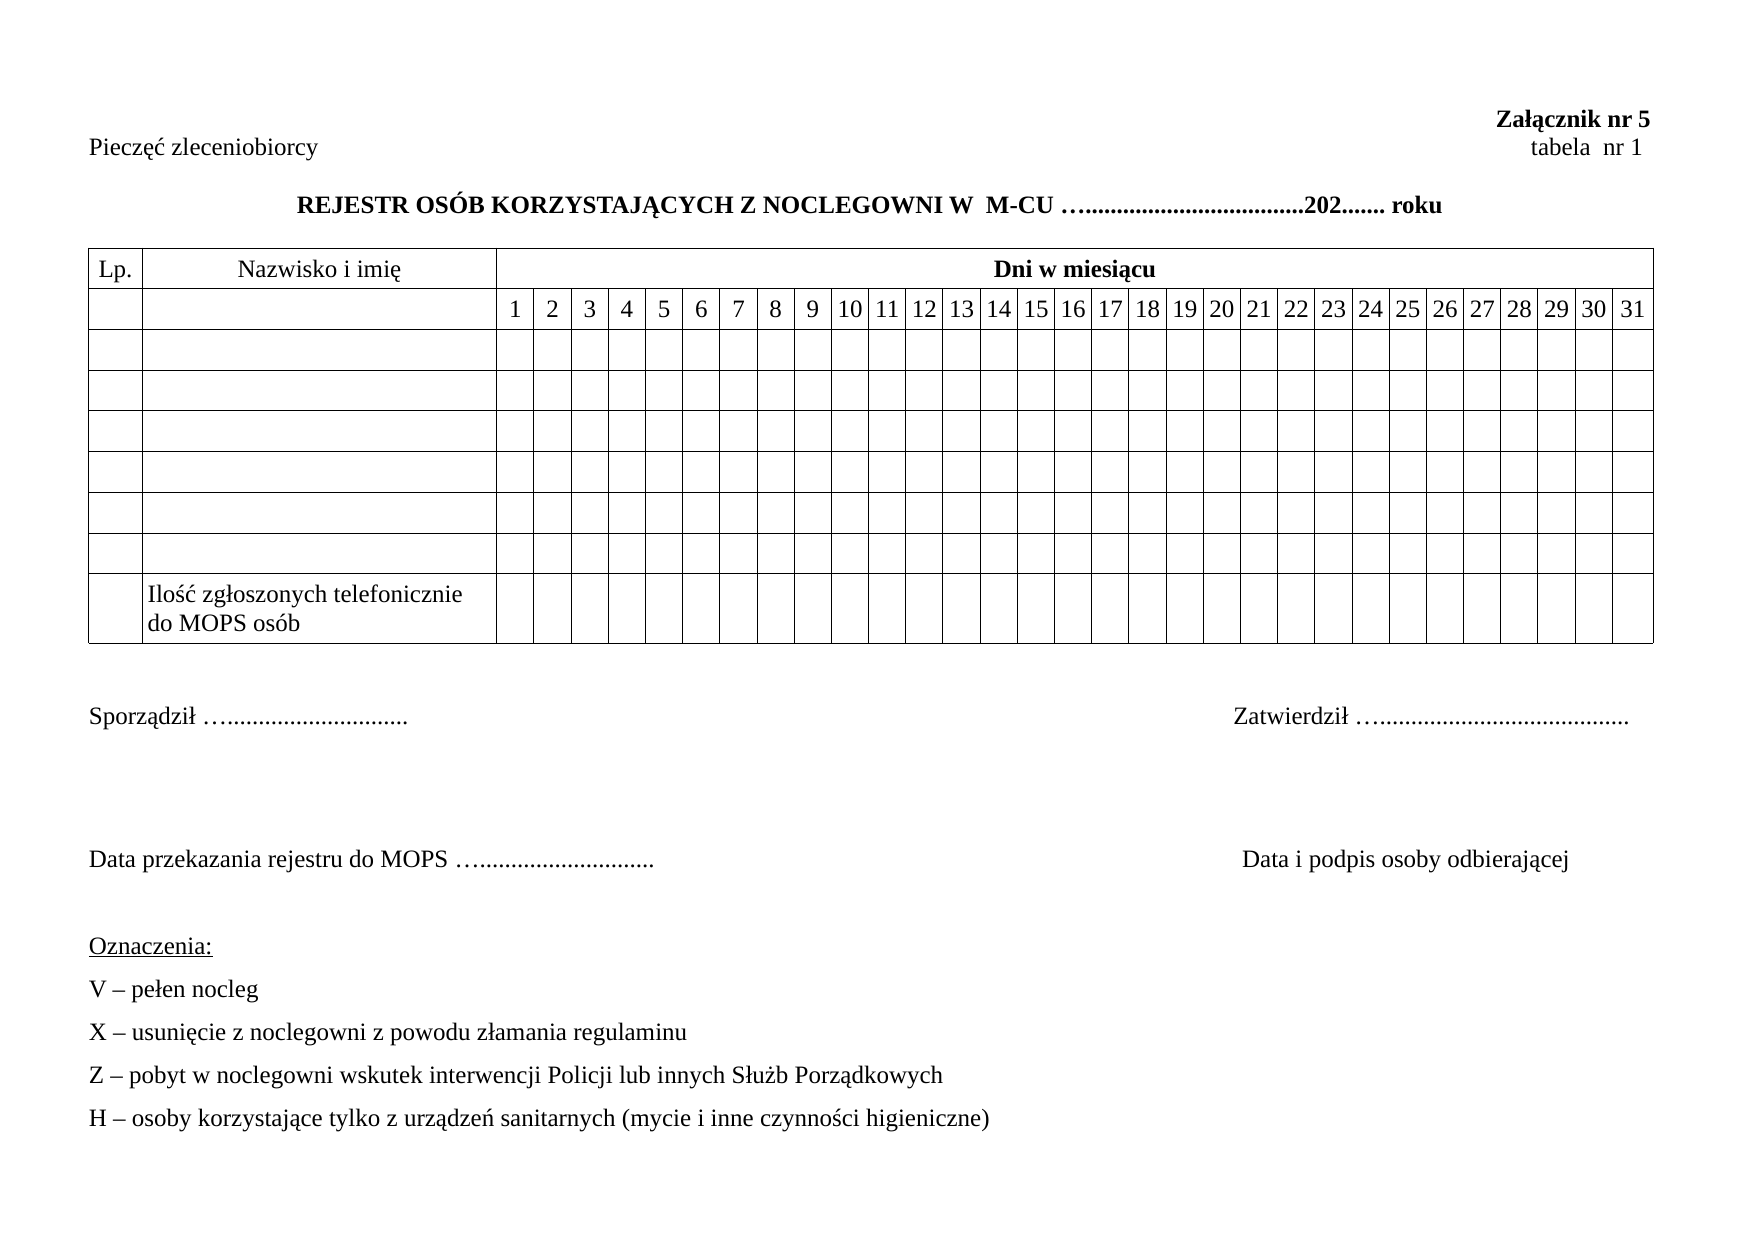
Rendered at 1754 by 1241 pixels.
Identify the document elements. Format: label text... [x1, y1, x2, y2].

table_cell [1464, 574, 1500, 643]
table_cell [497, 452, 533, 492]
text H – osoby korzystające tylko z urządzeń sanitarnych (mycie i inne czynności higieniczne) [89, 1103, 1651, 1132]
table_cell [1464, 371, 1500, 410]
table_cell [1427, 371, 1463, 410]
table_cell [981, 574, 1017, 643]
table_cell [981, 534, 1017, 573]
table_cell [906, 411, 942, 451]
table_cell [720, 574, 757, 643]
table_cell [981, 452, 1017, 492]
text REJESTR OSÓB KORZYSTAJĄCYCH Z NOCLEGOWNI W M-CU …...................................202....... roku [89, 190, 1651, 219]
table_cell [683, 452, 719, 492]
table_cell [1129, 452, 1166, 492]
table_cell [720, 493, 757, 533]
table_cell 28 [1501, 289, 1537, 329]
table_cell [943, 493, 980, 533]
table_cell [609, 411, 645, 451]
table_cell [1278, 371, 1314, 410]
table_cell [1353, 534, 1389, 573]
table_cell [683, 371, 719, 410]
table_cell [1018, 534, 1054, 573]
table_cell [906, 534, 942, 573]
table_cell [1129, 411, 1166, 451]
table_cell [1018, 574, 1054, 643]
table_cell [572, 330, 608, 370]
table_cell [758, 371, 794, 410]
table_cell [869, 493, 905, 533]
table_cell [1092, 452, 1128, 492]
table_cell [1576, 411, 1612, 451]
table_cell [1501, 574, 1537, 643]
table_cell [906, 493, 942, 533]
table_cell [534, 330, 571, 370]
table_cell [646, 411, 682, 451]
table_cell [1427, 452, 1463, 492]
table_cell [1538, 534, 1575, 573]
table_cell [1464, 411, 1500, 451]
table_cell [1390, 411, 1426, 451]
table_cell [497, 493, 533, 533]
table_cell 6 [683, 289, 719, 329]
table_cell 21 [1241, 289, 1277, 329]
table_cell [1501, 534, 1537, 573]
text V – pełen nocleg [89, 974, 1651, 1003]
table_cell [1241, 330, 1277, 370]
table_cell [758, 493, 794, 533]
table_cell [609, 452, 645, 492]
table_cell [1613, 411, 1653, 451]
table_cell [143, 493, 496, 533]
table_cell [646, 330, 682, 370]
table_cell [1353, 330, 1389, 370]
table_cell [646, 574, 682, 643]
text Oznaczenia: [89, 931, 1651, 959]
table_cell [832, 452, 868, 492]
table_cell [1390, 534, 1426, 573]
table_cell [1390, 574, 1426, 643]
table_cell [89, 371, 142, 410]
table_cell [1427, 493, 1463, 533]
table_cell 1 [497, 289, 533, 329]
table_cell 24 [1353, 289, 1389, 329]
table_cell 12 [906, 289, 942, 329]
table_cell [1241, 574, 1277, 643]
table_cell [1390, 371, 1426, 410]
table_cell 9 [795, 289, 831, 329]
table_cell [869, 534, 905, 573]
table_cell [795, 330, 831, 370]
table_header Dni w miesiącu [497, 249, 1653, 288]
table_cell [1055, 411, 1091, 451]
table_cell [609, 493, 645, 533]
table_cell [758, 330, 794, 370]
table_cell [1092, 493, 1128, 533]
table_cell [1241, 371, 1277, 410]
table_cell [1390, 330, 1426, 370]
table_cell [1055, 371, 1091, 410]
table_cell [1278, 411, 1314, 451]
table_cell [534, 411, 571, 451]
table_cell [1204, 371, 1240, 410]
table_cell [1464, 452, 1500, 492]
table_cell [1576, 452, 1612, 492]
table_cell [1167, 452, 1203, 492]
table_cell [572, 534, 608, 573]
table_cell [1613, 452, 1653, 492]
table_cell [1427, 411, 1463, 451]
table_cell [869, 574, 905, 643]
table_cell [943, 371, 980, 410]
table_cell [1204, 411, 1240, 451]
table_cell [869, 411, 905, 451]
table_cell [1613, 330, 1653, 370]
table_cell [832, 493, 868, 533]
table_cell [609, 534, 645, 573]
table_cell [683, 574, 719, 643]
table_cell [795, 452, 831, 492]
table_cell [981, 411, 1017, 451]
table_cell [89, 493, 142, 533]
table_cell [832, 330, 868, 370]
table_cell [646, 371, 682, 410]
table_cell [1204, 452, 1240, 492]
table_cell [1241, 411, 1277, 451]
table_cell [1055, 452, 1091, 492]
table_cell [869, 452, 905, 492]
table_cell [1055, 574, 1091, 643]
table_cell [646, 534, 682, 573]
table_cell 26 [1427, 289, 1463, 329]
table_cell [609, 371, 645, 410]
table_cell [89, 534, 142, 573]
table_cell [943, 330, 980, 370]
text Pieczęć zleceniobiorcy tabela nr 1 [89, 132, 1651, 161]
table_cell [1018, 452, 1054, 492]
table_cell [1353, 452, 1389, 492]
text Załącznik nr 5 [89, 104, 1651, 132]
table_cell [1576, 534, 1612, 573]
table_cell 25 [1390, 289, 1426, 329]
table_cell 23 [1315, 289, 1352, 329]
table_cell [1315, 534, 1352, 573]
table_cell [534, 534, 571, 573]
table_cell [1204, 493, 1240, 533]
table_cell [795, 534, 831, 573]
table_cell [943, 574, 980, 643]
text Sporządził …............................. Zatwierdził …........................................ [89, 701, 1651, 729]
table_cell [1092, 411, 1128, 451]
table_cell [1315, 452, 1352, 492]
table_cell [646, 493, 682, 533]
table_cell [89, 289, 142, 329]
table_cell [89, 574, 142, 643]
table_cell [1390, 493, 1426, 533]
table_cell [1427, 330, 1463, 370]
table_cell [572, 452, 608, 492]
table_cell [534, 452, 571, 492]
table_cell 14 [981, 289, 1017, 329]
table_cell [869, 330, 905, 370]
table_cell [534, 574, 571, 643]
table_cell [720, 371, 757, 410]
table_cell [1538, 452, 1575, 492]
table_cell [497, 534, 533, 573]
table_cell [1018, 330, 1054, 370]
table_cell 29 [1538, 289, 1575, 329]
table_cell [758, 574, 794, 643]
table_cell [1129, 493, 1166, 533]
table_cell [758, 411, 794, 451]
table_cell [143, 289, 496, 329]
table_cell [143, 371, 496, 410]
table_cell [683, 534, 719, 573]
table_cell [1576, 330, 1612, 370]
table_cell [534, 493, 571, 533]
table_cell [1501, 452, 1537, 492]
table_cell [1576, 574, 1612, 643]
table_cell [1315, 330, 1352, 370]
table_cell [1353, 574, 1389, 643]
table_cell [1241, 493, 1277, 533]
table_cell [943, 452, 980, 492]
table_cell [1613, 574, 1653, 643]
table_cell [683, 493, 719, 533]
table_cell [1613, 493, 1653, 533]
table_cell [1129, 371, 1166, 410]
table_cell [906, 574, 942, 643]
table_cell 18 [1129, 289, 1166, 329]
table_cell [1204, 330, 1240, 370]
table_cell [1464, 493, 1500, 533]
table_cell 5 [646, 289, 682, 329]
table_cell [1278, 574, 1314, 643]
table_cell [906, 452, 942, 492]
table_cell [1204, 534, 1240, 573]
table_cell [943, 534, 980, 573]
table_cell [497, 574, 533, 643]
table_cell [1129, 574, 1166, 643]
table_cell [572, 411, 608, 451]
table_cell [1501, 371, 1537, 410]
table_cell 10 [832, 289, 868, 329]
table_cell [683, 411, 719, 451]
table_cell 3 [572, 289, 608, 329]
table_cell [1538, 330, 1575, 370]
table_cell [795, 574, 831, 643]
table_cell [497, 371, 533, 410]
table_cell [981, 493, 1017, 533]
table_cell [609, 574, 645, 643]
table_cell [1092, 371, 1128, 410]
table_cell [1278, 493, 1314, 533]
table_cell [1353, 493, 1389, 533]
table_cell [981, 330, 1017, 370]
table_cell [1538, 493, 1575, 533]
table_header Nazwisko i imię [143, 249, 496, 288]
table_cell [1129, 534, 1166, 573]
table_cell [795, 493, 831, 533]
table_cell [832, 411, 868, 451]
table_cell 15 [1018, 289, 1054, 329]
table_cell [832, 574, 868, 643]
table_cell [1018, 411, 1054, 451]
table_cell [497, 330, 533, 370]
table_cell [1092, 574, 1128, 643]
table_cell [143, 452, 496, 492]
table_cell [1501, 330, 1537, 370]
table_cell [143, 411, 496, 451]
table_cell [1018, 493, 1054, 533]
table_cell [906, 330, 942, 370]
table_cell [572, 493, 608, 533]
table_cell 22 [1278, 289, 1314, 329]
table_cell [758, 534, 794, 573]
table_cell [572, 574, 608, 643]
table_cell [1167, 371, 1203, 410]
table_cell [720, 330, 757, 370]
table_cell 7 [720, 289, 757, 329]
table_cell [1576, 493, 1612, 533]
table_cell [1501, 493, 1537, 533]
table_cell [1278, 452, 1314, 492]
table_cell [1167, 574, 1203, 643]
text Data przekazania rejestru do MOPS …............................ Data i podpis osoby odbierającej [89, 844, 1651, 873]
table_cell [832, 371, 868, 410]
table_cell [497, 411, 533, 451]
table_cell 20 [1204, 289, 1240, 329]
table_cell 8 [758, 289, 794, 329]
table_cell [795, 371, 831, 410]
table_cell Ilość zgłoszonych telefonicznie do MOPS osób [143, 574, 496, 643]
text X – usunięcie z noclegowni z powodu złamania regulaminu [89, 1017, 1651, 1046]
table_cell [1538, 371, 1575, 410]
table_cell [1167, 411, 1203, 451]
table_cell 2 [534, 289, 571, 329]
table_cell 31 [1613, 289, 1653, 329]
table_cell [646, 452, 682, 492]
table_cell [534, 371, 571, 410]
table_cell 27 [1464, 289, 1500, 329]
table_cell [943, 411, 980, 451]
table_cell [1315, 493, 1352, 533]
table_cell [1538, 574, 1575, 643]
table_cell [1092, 534, 1128, 573]
table_cell [832, 534, 868, 573]
table_cell [1576, 371, 1612, 410]
table_cell [906, 371, 942, 410]
table_cell [143, 534, 496, 573]
table_cell [1278, 534, 1314, 573]
table_cell [1167, 534, 1203, 573]
table_cell [1092, 330, 1128, 370]
table_cell [1167, 493, 1203, 533]
table_cell [1055, 330, 1091, 370]
table_cell [143, 330, 496, 370]
table_cell [1315, 371, 1352, 410]
table_cell [1613, 371, 1653, 410]
table_cell 4 [609, 289, 645, 329]
table_cell [683, 330, 719, 370]
table_cell [1278, 330, 1314, 370]
table_cell 11 [869, 289, 905, 329]
table_cell [1464, 330, 1500, 370]
table_cell [1427, 574, 1463, 643]
table_cell [1353, 371, 1389, 410]
table_cell 17 [1092, 289, 1128, 329]
table_cell [1241, 452, 1277, 492]
table_cell [1613, 534, 1653, 573]
table_cell [1390, 452, 1426, 492]
table_cell [869, 371, 905, 410]
table_cell [89, 411, 142, 451]
table_cell [795, 411, 831, 451]
table_cell 13 [943, 289, 980, 329]
table_cell 16 [1055, 289, 1091, 329]
table_cell [1315, 411, 1352, 451]
table_cell [720, 452, 757, 492]
table_cell [1427, 534, 1463, 573]
table_cell [758, 452, 794, 492]
table_cell 30 [1576, 289, 1612, 329]
table_header Lp. [89, 249, 142, 288]
table_cell [981, 371, 1017, 410]
table_cell [89, 330, 142, 370]
table_cell [1204, 574, 1240, 643]
text Z – pobyt w noclegowni wskutek interwencji Policji lub innych Służb Porządkowych [89, 1060, 1651, 1089]
table_cell [1167, 330, 1203, 370]
table_cell [89, 452, 142, 492]
table_cell [720, 411, 757, 451]
table_cell [572, 371, 608, 410]
table_cell [1538, 411, 1575, 451]
table_cell [1055, 493, 1091, 533]
table_cell [1353, 411, 1389, 451]
table_cell [720, 534, 757, 573]
table_cell [1501, 411, 1537, 451]
table_cell 19 [1167, 289, 1203, 329]
table_cell [1055, 534, 1091, 573]
table_cell [1018, 371, 1054, 410]
table_cell [1129, 330, 1166, 370]
table_cell [1464, 534, 1500, 573]
table_cell [609, 330, 645, 370]
table_cell [1241, 534, 1277, 573]
table_cell [1315, 574, 1352, 643]
